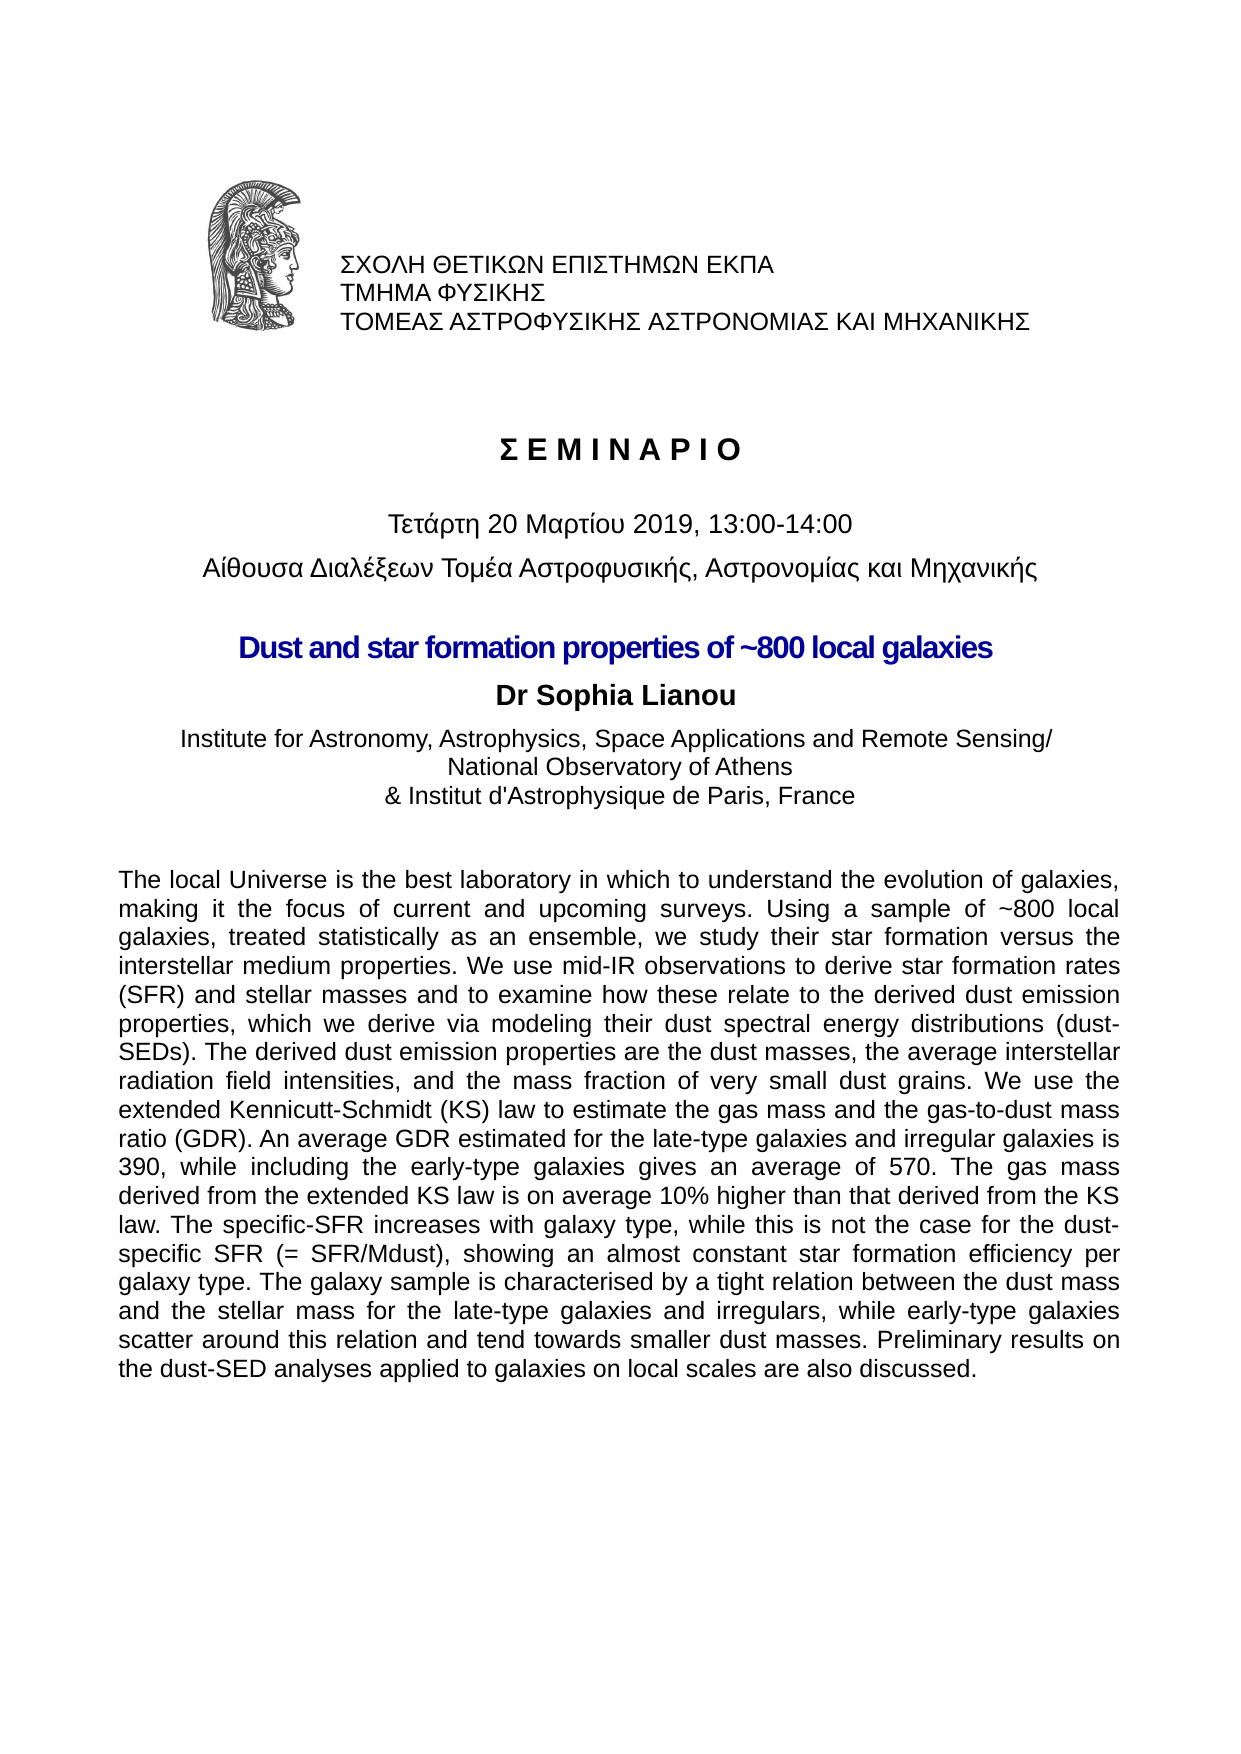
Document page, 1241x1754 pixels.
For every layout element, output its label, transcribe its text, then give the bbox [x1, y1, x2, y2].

text Dr Sophia Lianou [118, 677, 1122, 711]
text Institute for Astronomy, Astrophysics, Space Applications and Remote Sensing/ [118, 723, 1122, 752]
text Dust and star formation properties of ~800 local galaxies [118, 596, 1122, 665]
text Αίθουσα Διαλέξεων Τομέα Αστροφυσικής, Αστρονομίας και Μηχανικής [118, 552, 1122, 583]
text & Institut d'Astrophysique de Paris, France [118, 781, 1122, 810]
text [118, 249, 176, 336]
text Τετάρτη 20 Μαρτίου 2019, 13:00-14:00 [118, 479, 1122, 539]
text The local Universe is the best laboratory in which to understand the evolution of galaxies, making it the focus of current and upcoming surveys. Using a sample of ~800 local galaxies, treated statistically as an ensemble, we study their star formation versus the interstellar medium properties. We use mid-IR observations to derive star formation rates (SFR) and stellar masses and to examine how these relate to the derived dust emission properties, which we derive via modeling their dust spectral energy distributions (dust-SEDs). The derived dust emission properties are the dust masses, the average interstellar radiation field intensities, and the mass fraction of very small dust grains. We use the extended Kennicutt-Schmidt (KS) law to estimate the gas mass and the gas-to-dust mass ratio (GDR). An average GDR estimated for the late-type galaxies and irregular galaxies is 390, while including the early-type galaxies gives an average of 570. The gas mass derived from the extended KS law is on average 10% higher than that derived from the KS law. The specific-SFR increases with galaxy type, while this is not the case for the dust-specific SFR (= SFR/Mdust), showing an almost constant star formation efficiency per galaxy type. The galaxy sample is characterised by a tight relation between the dust mass and the stellar mass for the late-type galaxies and irregulars, while early-type galaxies scatter around this relation and tend towards smaller dust masses. Preliminary results on the dust-SED analyses applied to galaxies on local scales are also discussed. [118, 865, 1122, 1382]
text National Observatory of Athens [118, 752, 1122, 781]
text ΣΧΟΛΗ ΘΕΤΙΚΩΝ ΕΠΙΣΤΗΜΩΝ ΕΚΠΑ ΤΜΗΜΑ ΦΥΣΙΚΗΣ ΤΟΜΕΑΣ ΑΣΤΡΟΦΥΣΙΚΗΣ AΣΤΡΟΝΟΜΙΑΣ ΚΑΙ ΜΗΧΑΝΙΚΗΣ [335, 249, 1122, 336]
text Σ Ε Μ Ι Ν Α Ρ Ι Ο [118, 431, 1122, 467]
